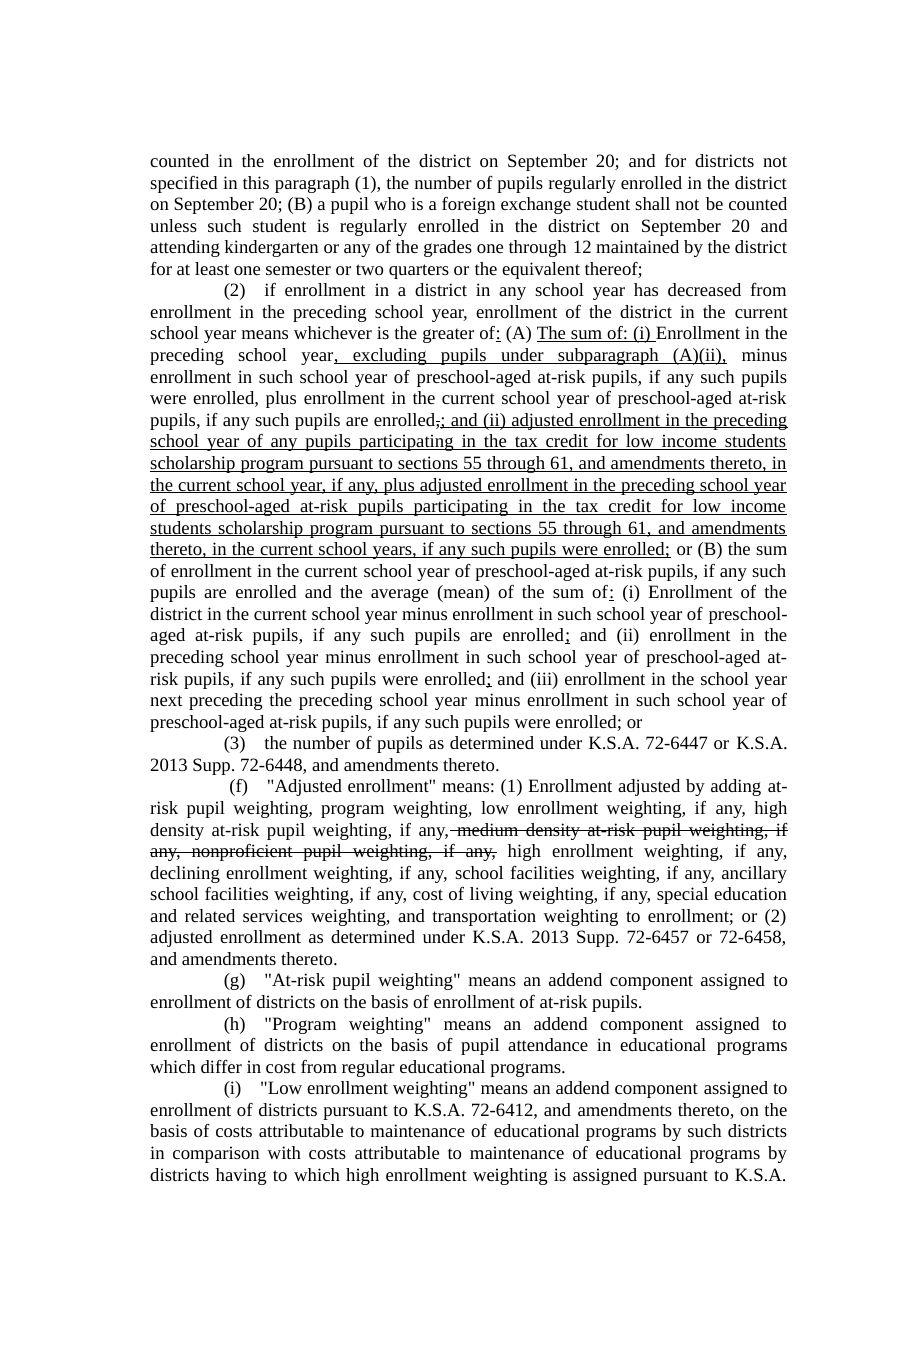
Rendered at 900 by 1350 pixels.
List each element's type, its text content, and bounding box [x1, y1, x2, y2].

text (2) if enrollment in a district in any school year has decreased from enrollment in the preceding school year, enrollment of the district in the current school year means whichever is the greater of: (A) The sum of: (i) Enrollment in the preceding school year, excluding pupils under subparagraph (A)(ii), minus enrollment in such school year of preschool-aged at-risk pupils, if any such pupils were enrolled, plus enrollment in the current school year of preschool-aged at-risk pupils, if any such pupils are enrolled,; and (ii) adjusted enrollment in the preceding school year of any pupils participating in the tax credit for low income students [150, 279, 787, 449]
text (g) "At-risk pupil weighting" means an addend component assigned to enrollment of districts on the basis of enrollment of at-risk pupils. [150, 969, 787, 1012]
text (3) the number of pupils as determined under K.S.A. 72-6447 or K.S.A. 2013 Supp. 72-6448, and amendments thereto. [150, 732, 787, 775]
text (i) "Low enrollment weighting" means an addend component assigned to enrollment of districts pursuant to K.S.A. 72-6412, and amendments thereto, on the basis of costs attributable to maintenance of educational programs by such districts in comparison with costs attributable to maintenance of educational programs by districts having to which high enrollment weighting is assigned pursuant to K.S.A. [150, 1077, 787, 1185]
text (f) "Adjusted enrollment" means: (1) Enrollment adjusted by adding at-risk pupil weighting, program weighting, low enrollment weighting, if any, high density at-risk pupil weighting, if any, medium density at-risk pupil weighting, if any, nonproficient pupil weighting, if any, high enrollment weighting, if any, declining enrollment weighting, if any, school facilities weighting, if any, ancillary school facilities weighting, if any, cost of living weighting, if any, special education and related services weighting, and transportation weighting to enrollment; or (2) adjusted enrollment as determined under K.S.A. 2013 Supp. 72-6457 or 72-6458, and amendments thereto. [150, 775, 787, 969]
text thereto, in the current school years, if any such pupils were enrolled; or (B) the sum of enrollment in the current school year of preschool-aged at-risk pupils, if any such pupils are enrolled and the average (mean) of the sum of: (i) Enrollment of the district in the current school year minus enrollment in such school year of preschool-aged at-risk pupils, if any such pupils are enrolled; and (ii) enrollment in the preceding school year minus enrollment in such school year of preschool-aged at-risk pupils, if any such pupils were enrolled; and (iii) enrollment in the school year next preceding the preceding school year minus enrollment in such school year of preschool-aged at-risk pupils, if any such pupils were enrolled; or [150, 536, 787, 732]
text scholarship program pursuant to sections 55 through 61, and amendments thereto, in [150, 450, 787, 471]
text counted in the enrollment of the district on September 20; and for districts not specified in this paragraph (1), the number of pupils regularly enrolled in the district on September 20; (B) a pupil who is a foreign exchange student shall not be counted unless such student is regularly enrolled in the district on September 20 and attending kindergarten or any of the grades one through 12 maintained by the district for at least one semester or two quarters or the equivalent thereof; [150, 150, 787, 279]
text of preschool-aged at-risk pupils participating in the tax credit for low income [150, 493, 787, 514]
text (h) "Program weighting" means an addend component assigned to enrollment of districts on the basis of pupil attendance in educational programs which differ in cost from regular educational programs. [150, 1012, 787, 1077]
text students scholarship program pursuant to sections 55 through 61, and amendments [150, 515, 787, 535]
text the current school year, if any, plus adjusted enrollment in the preceding school year [150, 472, 787, 492]
